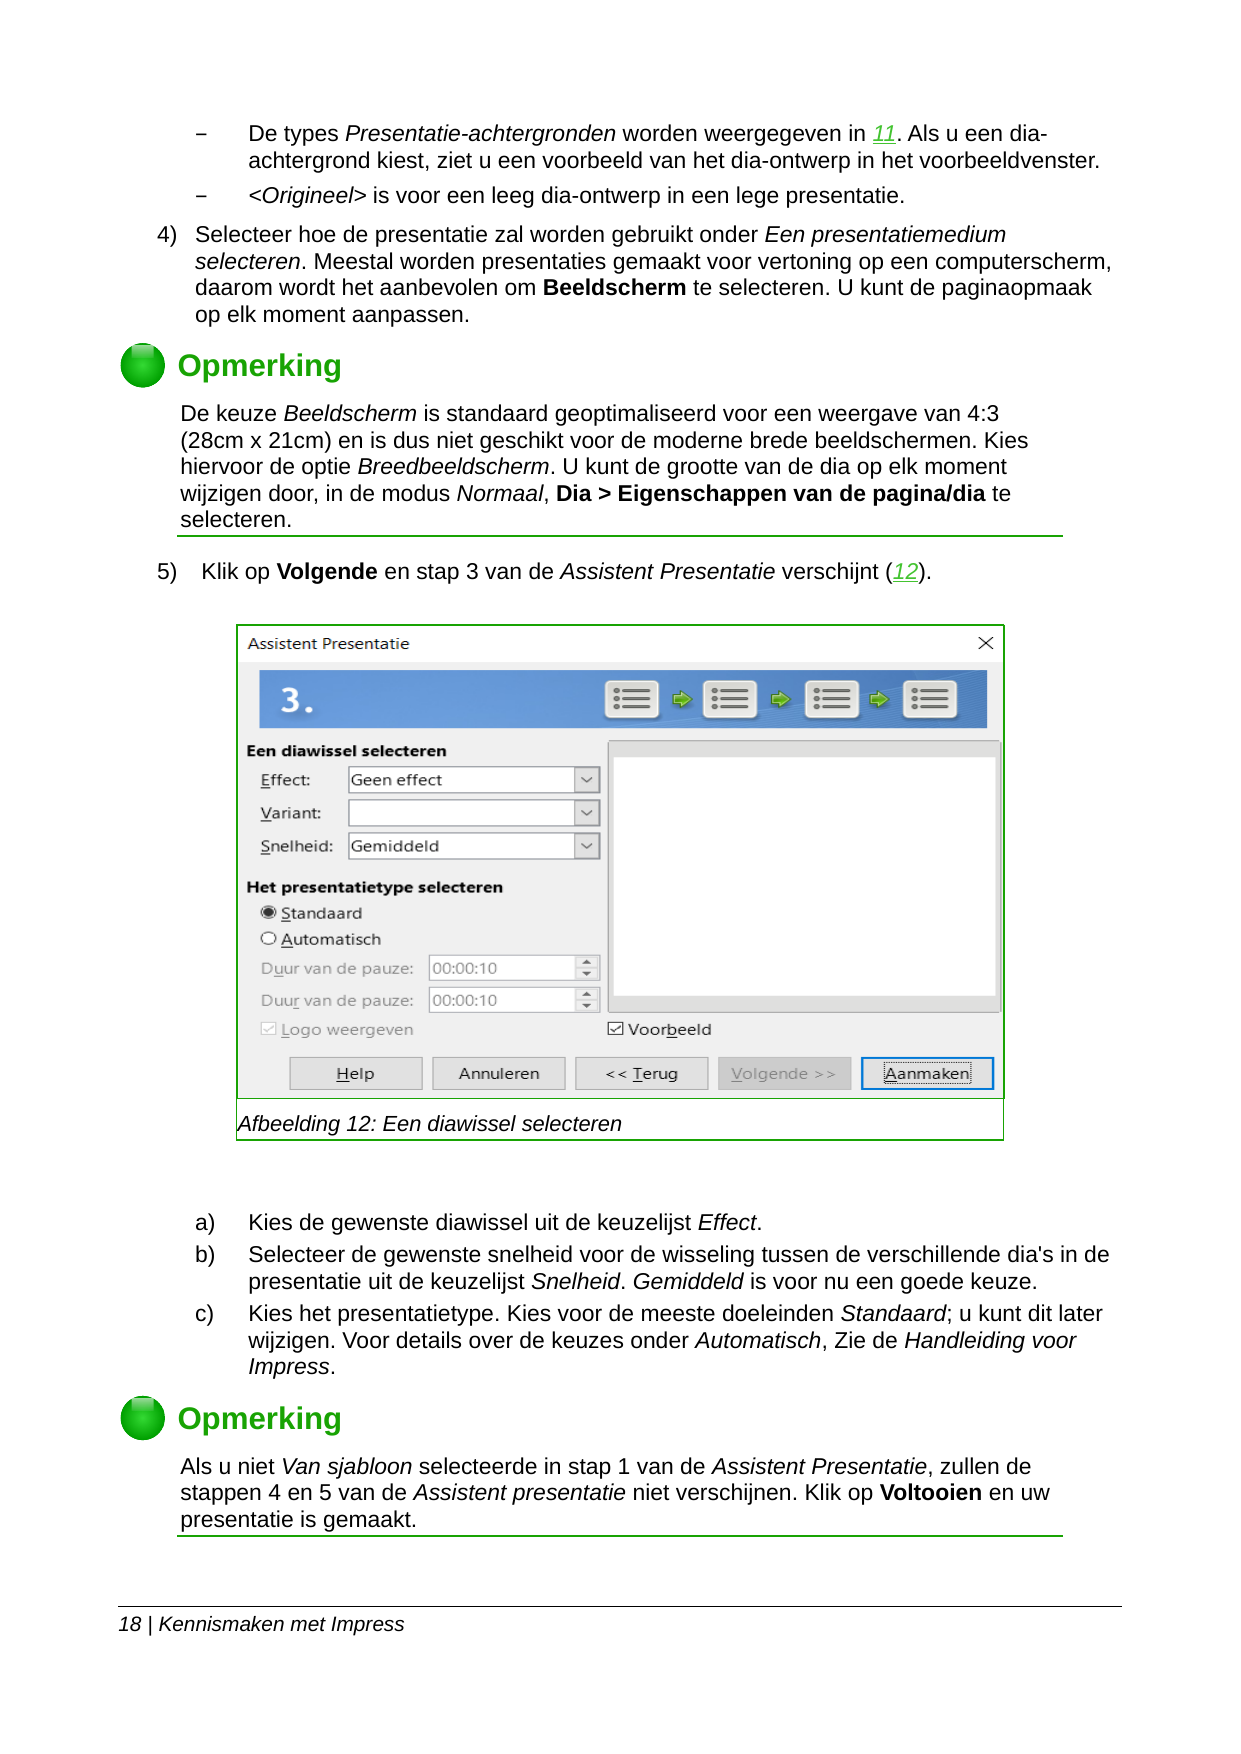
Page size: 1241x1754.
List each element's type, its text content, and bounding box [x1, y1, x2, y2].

list Kies het presentatietype. Kies voor de meeste doeleinden Standaard; u kunt dit later wijzigen. Voor details over de keuzes onder Automatisch, Zie de Handleiding voor Impress. [195, 1300, 1122, 1379]
list De types Presentatie-achtergronden worden weergegeven in Afbeelding 11. Als u een dia-achtergrond kiest, ziet u een voorbeeld van het dia-ontwerp in het voorbeeldvenster. [195, 118, 1122, 174]
list Selecteer de gewenste snelheid voor de wisseling tussen de verschillende dia's in de presentatie uit de keuzelijst Snelheid. Gemiddeld is voor nu een goede keuze. [195, 1241, 1122, 1294]
subtitle Opmerking [118, 1393, 1122, 1443]
list Klik op Volgende en stap 3 van de Assistent Presentatie verschijnt (Afbeelding 12). [177, 558, 1122, 584]
text De keuze Beeldscherm is standaard geoptimaliseerd voor een weergave van 4:3 (28cm x 21cm) en is dus niet geschikt voor de moderne brede beeldschermen. Kies hiervoor de optie Breedbeeldscherm. U kunt de grootte van de dia op elk moment wijzigen door, in de modus Normaal, Dia > Eigenschappen van de pagina/dia te selecteren. [177, 397, 1063, 535]
subtitle Opmerking [118, 341, 1122, 390]
list Selecteer hoe de presentatie zal worden gebruikt onder Een presentatiemedium selecteren. Meestal worden presentaties gemaakt voor vertoning op een computerscherm, daarom wordt het aanbevolen om Beeldscherm te selecteren. U kunt de paginaopmaak op elk moment aanpassen. [177, 221, 1122, 327]
list <Origineel> is voor een leeg dia-ontwerp in een lege presentatie. [195, 180, 1122, 209]
picture [238, 626, 1003, 1098]
text Als u niet Van sjabloon selecteerde in stap 1 van de Assistent Presentatie, zullen de stappen 4 en 5 van de Assistent presentatie niet verschijnen. Klik op Voltooien en uw presentatie is gemaakt. [177, 1450, 1063, 1535]
text Afbeelding 12: Een diawissel selecteren [237, 1099, 1003, 1136]
list Kies de gewenste diawissel uit de keuzelijst Effect. [195, 1209, 1122, 1235]
